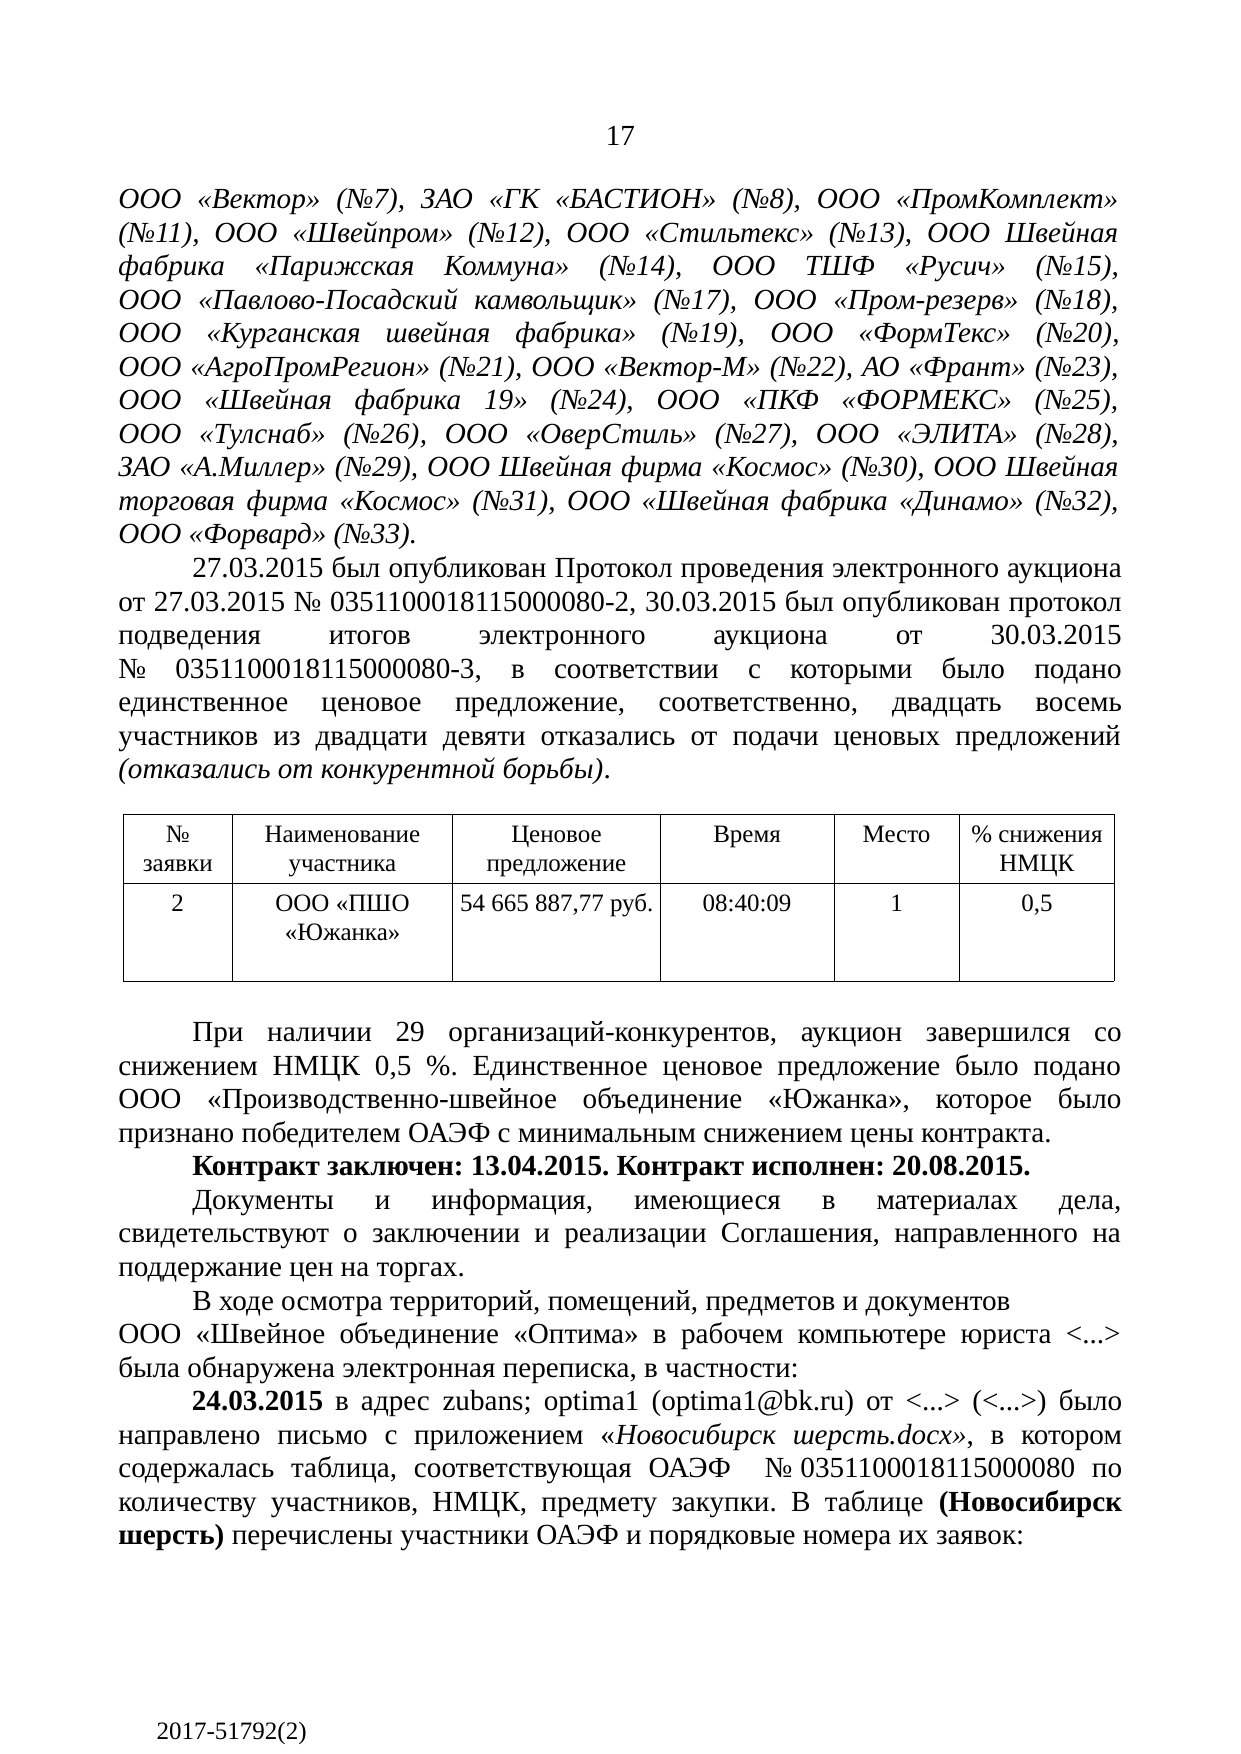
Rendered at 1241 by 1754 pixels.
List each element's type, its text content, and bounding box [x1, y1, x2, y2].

table_cell 08:40:09 [661, 884, 834, 981]
table_cell ООО «ПШО «Южанка» [233, 884, 452, 981]
table_header Наименование участника [233, 815, 452, 883]
text В ходе осмотра территорий, помещений, предметов и документов ООО «Швейное объединение «Оптима» в рабочем компьютере юриста <...> была обнаружена электронная переписка, в частности: [118, 1283, 1122, 1383]
table_cell 1 [835, 884, 959, 981]
text Контракт заключен: 13.04.2015. Контракт исполнен: 20.08.2015. [118, 1148, 1122, 1182]
table_cell 2 [124, 884, 232, 981]
table_header Место [835, 815, 959, 883]
text ООО «Вектор» (№7), ЗАО «ГК «БАСТИОН» (№8), ООО «ПромКомплект» (№11), ООО «Швейпром» (№12), ООО «Стильтекс» (№13), ООО Швейная фабрика «Парижская Коммуна» (№14), ООО ТШФ «Русич» (№15), ООО «Павлово-Посадский камвольщик» (№17), ООО «Пром-резерв» (№18), ООО «Курганская швейная фабрика» (№19), ООО «ФормТекс» (№20), ООО «АгроПромРегион» (№21), ООО «Вектор-М» (№22), АО «Франт» (№23), ООО «Швейная фабрика 19» (№24), ООО «ПКФ «ФОРМЕКС» (№25), ООО «Тулснаб» (№26), ООО «ОверСтиль» (№27), ООО «ЭЛИТА» (№28), ЗАО «А.Миллер» (№29), ООО Швейная фирма «Космос» (№30), ООО Швейная торговая фирма «Космос» (№31), ООО «Швейная фабрика «Динамо» (№32), ООО «Форвард» (№33). [118, 181, 1122, 550]
table_cell 0,5 [960, 884, 1114, 981]
table_header Ценовое предложение [453, 815, 660, 883]
text 24.03.2015 в адрес zubans; optima1 (optima1@bk.ru) от <...> (<...>) было направлено письмо с приложением «Новосибирск шерсть.docx», в котором содержалась таблица, соответствующая ОАЭФ № 0351100018115000080 по количеству участников, НМЦК, предмету закупки. В таблице (Новосибирск шерсть) перечислены участники ОАЭФ и порядковые номера их заявок: [118, 1383, 1122, 1551]
text Документы и информация, имеющиеся в материалах дела, свидетельствуют о заключении и реализации Соглашения, направленного на поддержание цен на торгах. [118, 1182, 1122, 1283]
table_cell 54 665 887,77 руб. [453, 884, 660, 981]
text 27.03.2015 был опубликован Протокол проведения электронного аукциона от 27.03.2015 № 0351100018115000080-2, 30.03.2015 был опубликован протокол подведения итогов электронного аукциона от 30.03.2015 № 0351100018115000080-3, в соответствии с которыми было подано единственное ценовое предложение, соответственно, двадцать восемь участников из двадцати девяти отказались от подачи ценовых предложений (отказались от конкурентной борьбы). [118, 550, 1122, 785]
table_header Время [661, 815, 834, 883]
table_header № заявки [124, 815, 232, 883]
table_header % снижения НМЦК [960, 815, 1114, 883]
text При наличии 29 организаций-конкурентов, аукцион завершился со снижением НМЦК 0,5 %. Единственное ценовое предложение было подано ООО «Производственно-швейное объединение «Южанка», которое было признано победителем ОАЭФ с минимальным снижением цены контракта. [118, 1014, 1122, 1148]
